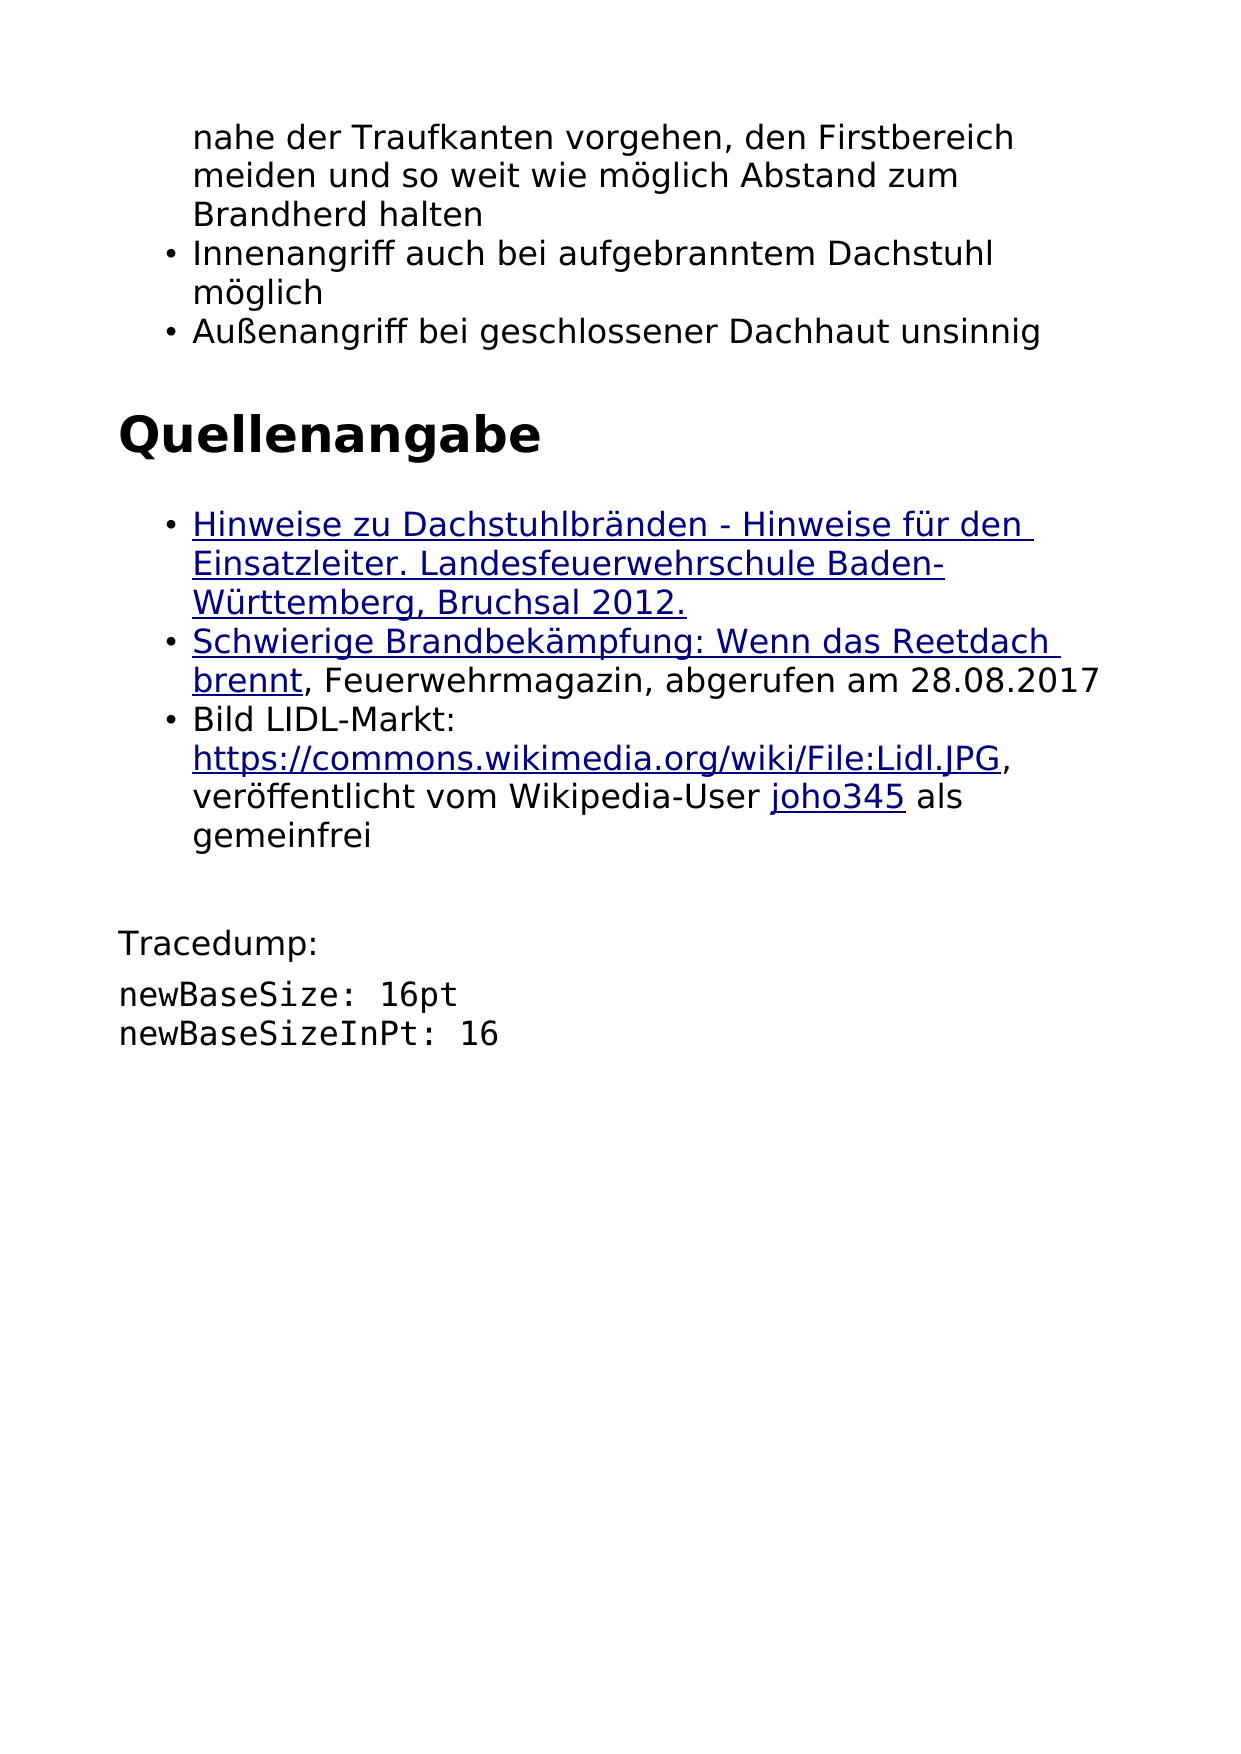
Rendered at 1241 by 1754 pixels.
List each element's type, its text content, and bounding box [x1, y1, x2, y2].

list nahe der Traufkanten vorgehen, den Firstbereich meiden und so weit wie möglich Abstand zum Brandherd halten [177, 118, 1122, 235]
list Hinweise zu Dachstuhlbränden - Hinweise für den Einsatzleiter. Landesfeuerwehrschule Baden-Württemberg, Bruchsal 2012. [177, 506, 1122, 622]
list Außenangriff bei geschlossener Dachhaut unsinnig [177, 312, 1122, 351]
list Innenangriff auch bei aufgebranntem Dachstuhl möglich [177, 235, 1122, 312]
text newBaseSize: 16pt newBaseSizeInPt: 16 [118, 975, 1122, 1053]
list Schwierige Brandbekämpfung: Wenn das Reetdach brennt, Feuerwehrmagazin, abgerufen am 28.08.2017 [177, 622, 1122, 700]
text Tracedump: [118, 885, 1122, 963]
subtitle Quellenangabe [118, 406, 1122, 464]
list Bild LIDL-Markt: https://commons.wikimedia.org/wiki/File:Lidl.JPG, veröffentlicht vom Wikipedia-User joho345 als gemeinfrei [177, 700, 1122, 856]
